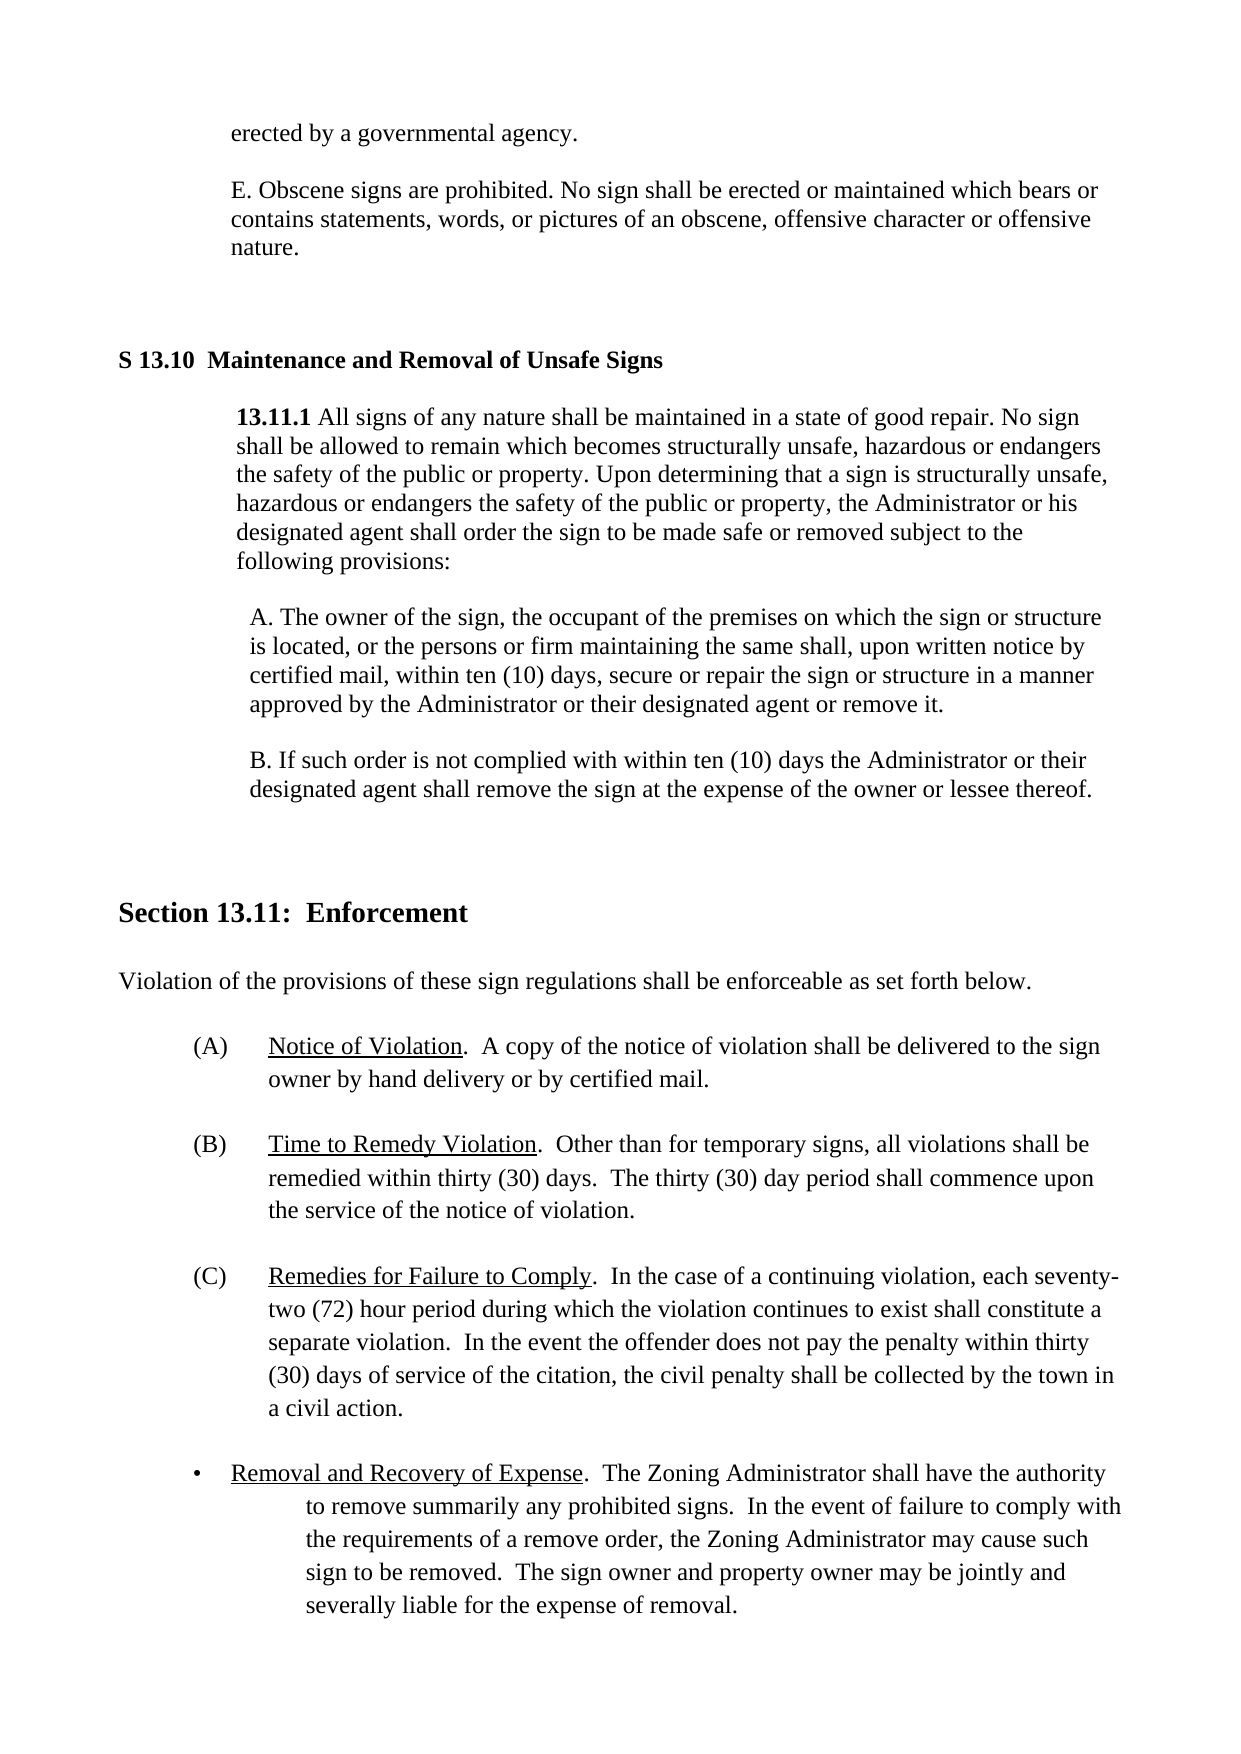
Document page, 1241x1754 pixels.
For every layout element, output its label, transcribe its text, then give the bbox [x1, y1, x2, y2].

list Removal and Recovery of Expense. The Zoning Administrator shall have the authority to remove summarily any prohibited signs. In the event of failure to comply with the requirements of a remove order, the Zoning Administrator may cause such sign to be removed. The sign owner and property owner may be jointly and severally liable for the expense of removal. [193, 1458, 1122, 1619]
text B. If such order is not complied with within ten (10) days the Administrator or their designated agent shall remove the sign at the expense of the owner or lessee thereof. [249, 746, 1122, 803]
text (C) Remedies for Failure to Comply. In the case of a continuing violation, each seventy-two (72) hour period during which the violation continues to exist shall constitute a separate violation. In the event the offender does not pay the penalty within thirty (30) days of service of the citation, the civil penalty shall be collected by the town in a civil action. [193, 1261, 1122, 1422]
text 13.11.1 All signs of any nature shall be maintained in a state of good repair. No sign shall be allowed to remain which becomes structurally unsafe, hazardous or endangers the safety of the public or property. Upon determining that a sign is structurally unsafe, hazardous or endangers the safety of the public or property, the Administrator or his designated agent shall order the sign to be made safe or removed subject to the following provisions: [118, 402, 1122, 574]
text S 13.10 Maintenance and Removal of Unsafe Signs [118, 345, 1122, 374]
text Violation of the provisions of these sign regulations shall be enforceable as set forth below. [118, 966, 1122, 995]
text (A) Notice of Violation. A copy of the notice of violation shall be delivered to the sign owner by hand delivery or by certified mail. [193, 1031, 1122, 1093]
text E. Obscene signs are prohibited. No sign shall be erected or maintained which bears or contains statements, words, or pictures of an obscene, offensive character or offensive nature. [231, 175, 1122, 261]
text erected by a governmental agency. [231, 118, 1122, 147]
text A. The owner of the sign, the occupant of the premises on which the sign or structure is located, or the persons or firm maintaining the same shall, upon written notice by certified mail, within ten (10) days, secure or repair the sign or structure in a manner approved by the Administrator or their designated agent or remove it. [249, 602, 1122, 717]
text Section 13.11: Enforcement [118, 895, 1122, 929]
text (B) Time to Remedy Violation. Other than for temporary signs, all violations shall be remedied within thirty (30) days. The thirty (30) day period shall commence upon the service of the notice of violation. [193, 1129, 1122, 1224]
